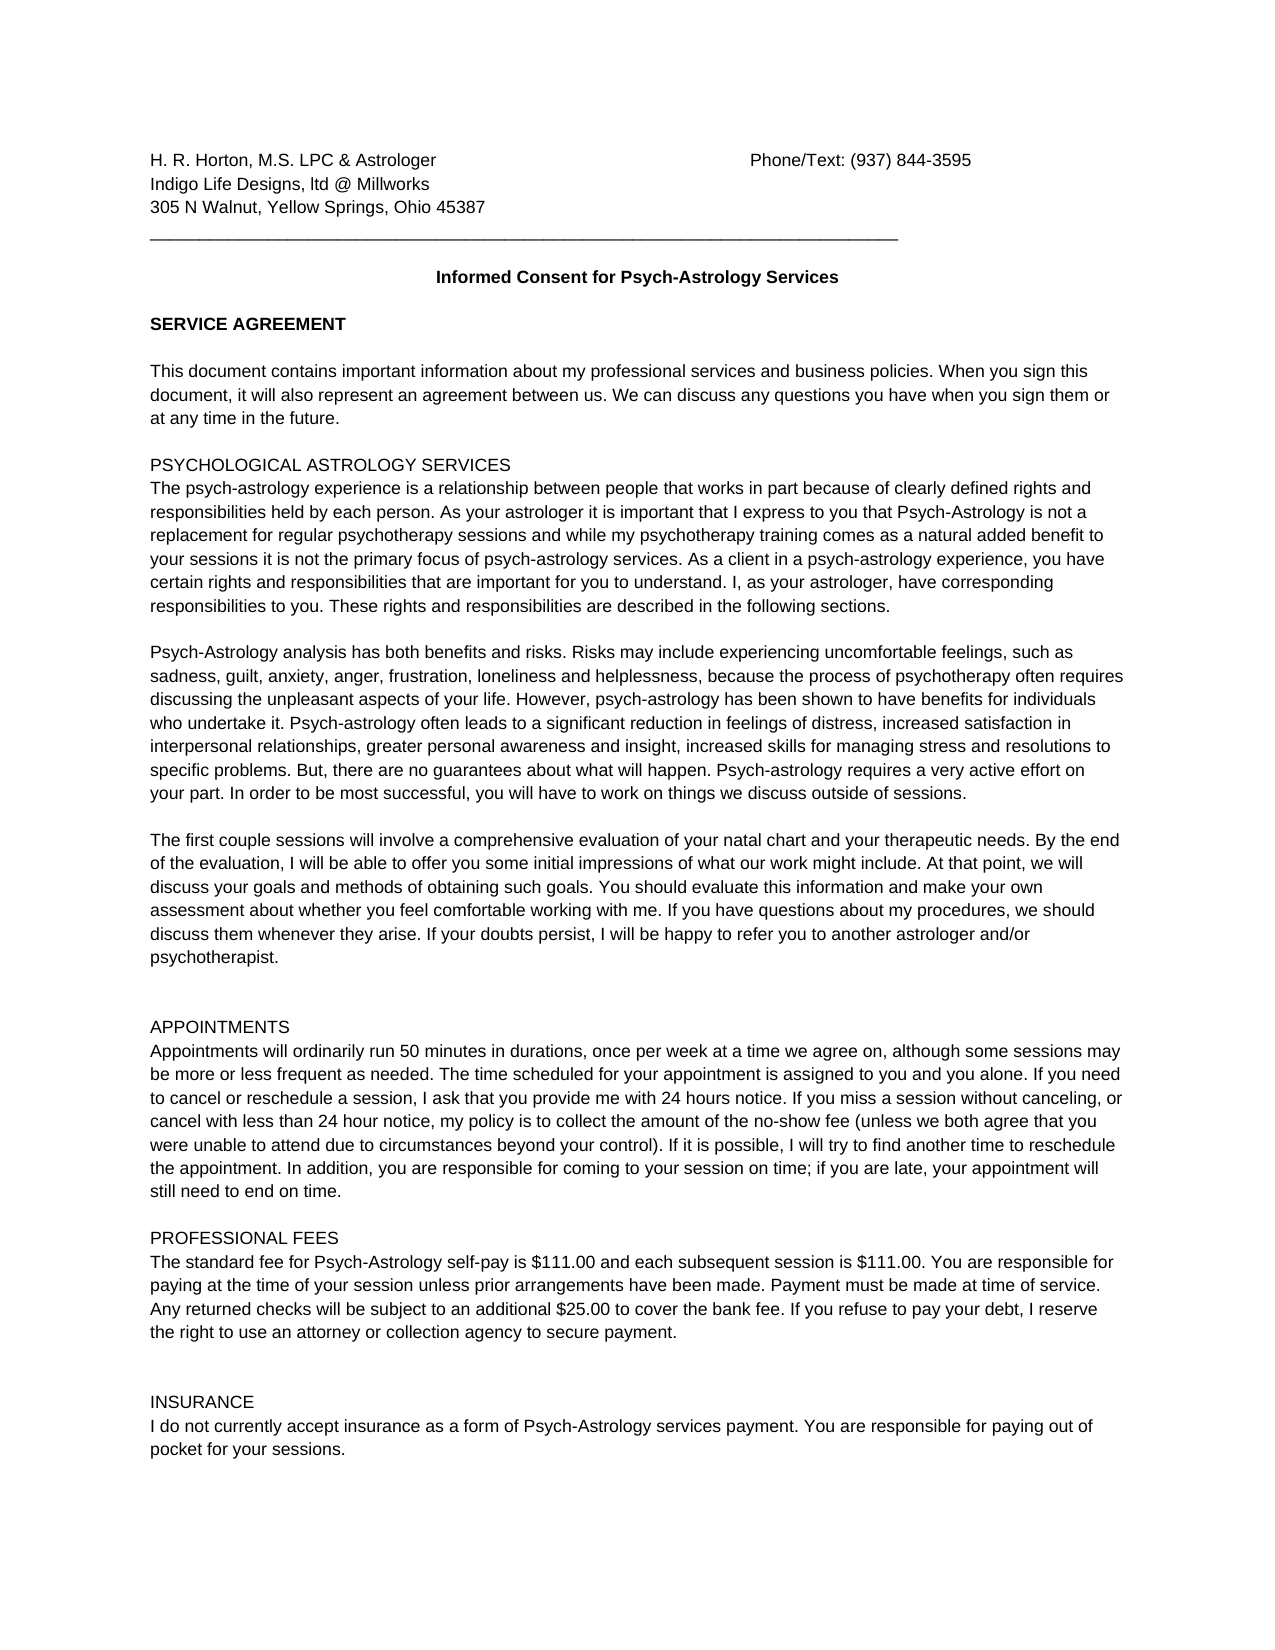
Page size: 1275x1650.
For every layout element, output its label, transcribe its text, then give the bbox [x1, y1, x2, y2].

text Indigo Life Designs, ltd @ Millworks [150, 173, 1125, 194]
text PROFESSIONAL FEES [150, 1228, 1125, 1248]
text SERVICE AGREEMENT [150, 314, 1125, 334]
text Appointments will ordinarily run 50 minutes in durations, once per week at a time we agree on, although some sessions may be more or less frequent as needed. The time scheduled for your appointment is assigned to you and you alone. If you need to cancel or reschedule a session, I ask that you provide me with 24 hours notice. If you miss a session without canceling, or cancel with less than 24 hour notice, my policy is to collect the amount of the no-show fee (unless we both agree that you were unable to attend due to circumstances beyond your control). If it is possible, I will try to find another time to reschedule the appointment. In addition, you are responsible for coming to your session on time; if you are late, your appointment will still need to end on time. [150, 1041, 1125, 1202]
text ____________________________________________________________________________ [150, 220, 1125, 241]
text This document contains important information about my professional services and business policies. When you sign this document, it will also represent an agreement between us. We can discuss any questions you have when you sign them or at any time in the future. [150, 361, 1125, 428]
text APPOINTMENTS [150, 1017, 1125, 1038]
text The psych-astrology experience is a relationship between people that works in part because of clearly defined rights and responsibilities held by each person. As your astrologer it is important that I express to you that Psych-Astrology is not a replacement for regular psychotherapy sessions and while my psychotherapy training comes as a natural added benefit to your sessions it is not the primary focus of psych-astrology services. As a client in a psych-astrology experience, you have certain rights and responsibilities that are important for you to understand. I, as your astrologer, have corresponding responsibilities to you. These rights and responsibilities are described in the following sections. [150, 478, 1125, 616]
text The standard fee for Psych-Astrology self-pay is $111.00 and each subsequent session is $111.00. You are responsible for paying at the time of your session unless prior arrangements have been made. Payment must be made at time of service. Any returned checks will be subject to an additional $25.00 to cover the bank fee. If you refuse to pay your debt, I reserve the right to use an attorney or collection agency to secure payment. [150, 1252, 1125, 1342]
text The first couple sessions will involve a comprehensive evaluation of your natal chart and your therapeutic needs. By the end of the evaluation, I will be able to offer you some initial impressions of what our work might include. At that point, we will discuss your goals and methods of obtaining such goals. You should evaluate this information and make your own assessment about whether you feel comfortable working with me. If you have questions about my procedures, we should discuss them whenever they arise. If your doubts persist, I will be happy to refer you to another astrologer and/or psychotherapist. [150, 830, 1125, 967]
text PSYCHOLOGICAL ASTROLOGY SERVICES [150, 455, 1125, 475]
text Psych-Astrology analysis has both benefits and risks. Risks may include experiencing uncomfortable feelings, such as sadness, guilt, anxiety, anger, frustration, loneliness and helplessness, because the process of psychotherapy often requires discussing the unpleasant aspects of your life. However, psych-astrology has been shown to have benefits for individuals who undertake it. Psych-astrology often leads to a significant reduction in feelings of distress, increased satisfaction in interpersonal relationships, greater personal awareness and insight, increased skills for managing stress and resolutions to specific problems. But, there are no guarantees about what will happen. Psych-astrology requires a very active effort on your part. In order to be most successful, you will have to work on things we discuss outside of sessions. [150, 642, 1125, 803]
text INSURANCE [150, 1392, 1125, 1413]
text H. R. Horton, M.S. LPC & Astrologer Phone/Text: (937) 844-3595 [150, 150, 1125, 170]
text 305 N Walnut, Yellow Springs, Ohio 45387 [150, 197, 1125, 217]
text Informed Consent for Psych-Astrology Services [150, 267, 1125, 288]
text I do not currently accept insurance as a form of Psych-Astrology services payment. You are responsible for paying out of pocket for your sessions. [150, 1416, 1125, 1459]
